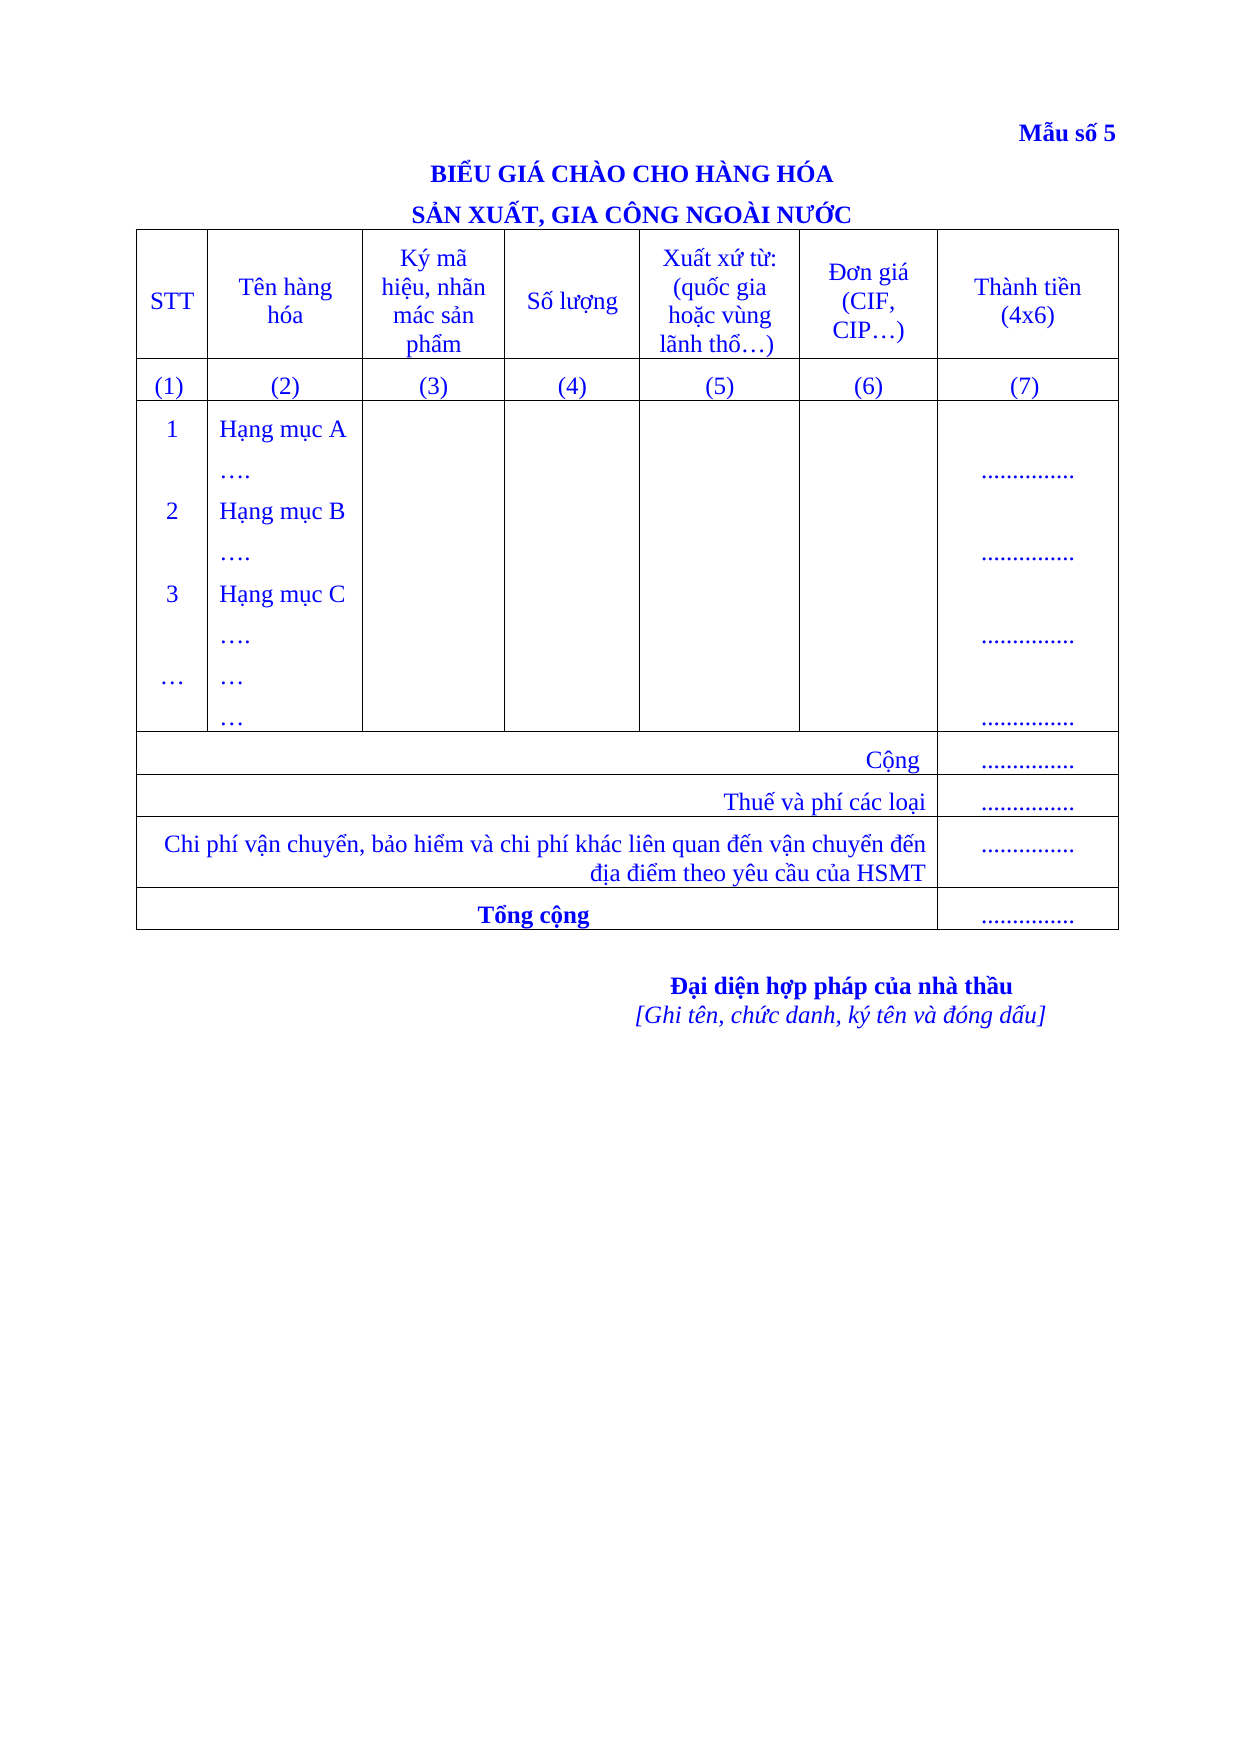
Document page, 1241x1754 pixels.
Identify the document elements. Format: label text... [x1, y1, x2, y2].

table_cell [363, 401, 504, 731]
table_cell 1 2 3 … [137, 401, 207, 731]
table_cell [640, 401, 799, 731]
text Đại diện hợp pháp của nhà thầu [148, 971, 1122, 1000]
table_cell Chi phí vận chuyển, bảo hiểm và chi phí khác liên quan đến vận chuyển đến địa điểm theo yêu cầu của HSMT [137, 817, 937, 887]
text [Ghi tên, chức danh, ký tên và đóng dấu] [148, 1000, 1122, 1029]
table_header Xuất xứ từ: (quốc gia hoặc vùng lãnh thổ…) [640, 230, 799, 358]
table_cell (1) [137, 359, 207, 400]
table_header Tên hàng hóa [208, 230, 362, 358]
table_cell ............... [938, 732, 1118, 773]
table_header STT [137, 230, 207, 358]
table_cell Hạng mục A …. Hạng mục B …. Hạng mục C …. … … [208, 401, 362, 731]
table_cell (5) [640, 359, 799, 400]
table_cell (6) [800, 359, 937, 400]
table_cell ............... [938, 775, 1118, 816]
table_cell (4) [505, 359, 639, 400]
table_header Số lượng [505, 230, 639, 358]
table_cell Thuế và phí các loại [137, 775, 937, 816]
table_cell (2) [208, 359, 362, 400]
text BIỂU GIÁ CHÀO CHO HÀNG HÓA [148, 159, 1122, 188]
table_header Đơn giá (CIF, CIP…) [800, 230, 937, 358]
text Mẫu số 5 [148, 118, 1122, 147]
table_cell ............... [938, 817, 1118, 887]
table_header Ký mã hiệu, nhãn mác sản phẩm [363, 230, 504, 358]
table_cell (3) [363, 359, 504, 400]
table_cell Cộng [137, 732, 937, 773]
table_cell [505, 401, 639, 731]
table_cell [800, 401, 937, 731]
table_header Thành tiền (4x6) [938, 230, 1118, 358]
table_cell (7) [938, 359, 1118, 400]
table_cell ............... ............... ............... ............... [938, 401, 1118, 731]
table_cell ............... [938, 888, 1118, 929]
table_cell Tổng cộng [137, 888, 937, 929]
text SẢN XUẤT, GIA CÔNG NGOÀI NƯỚC [148, 201, 1122, 229]
